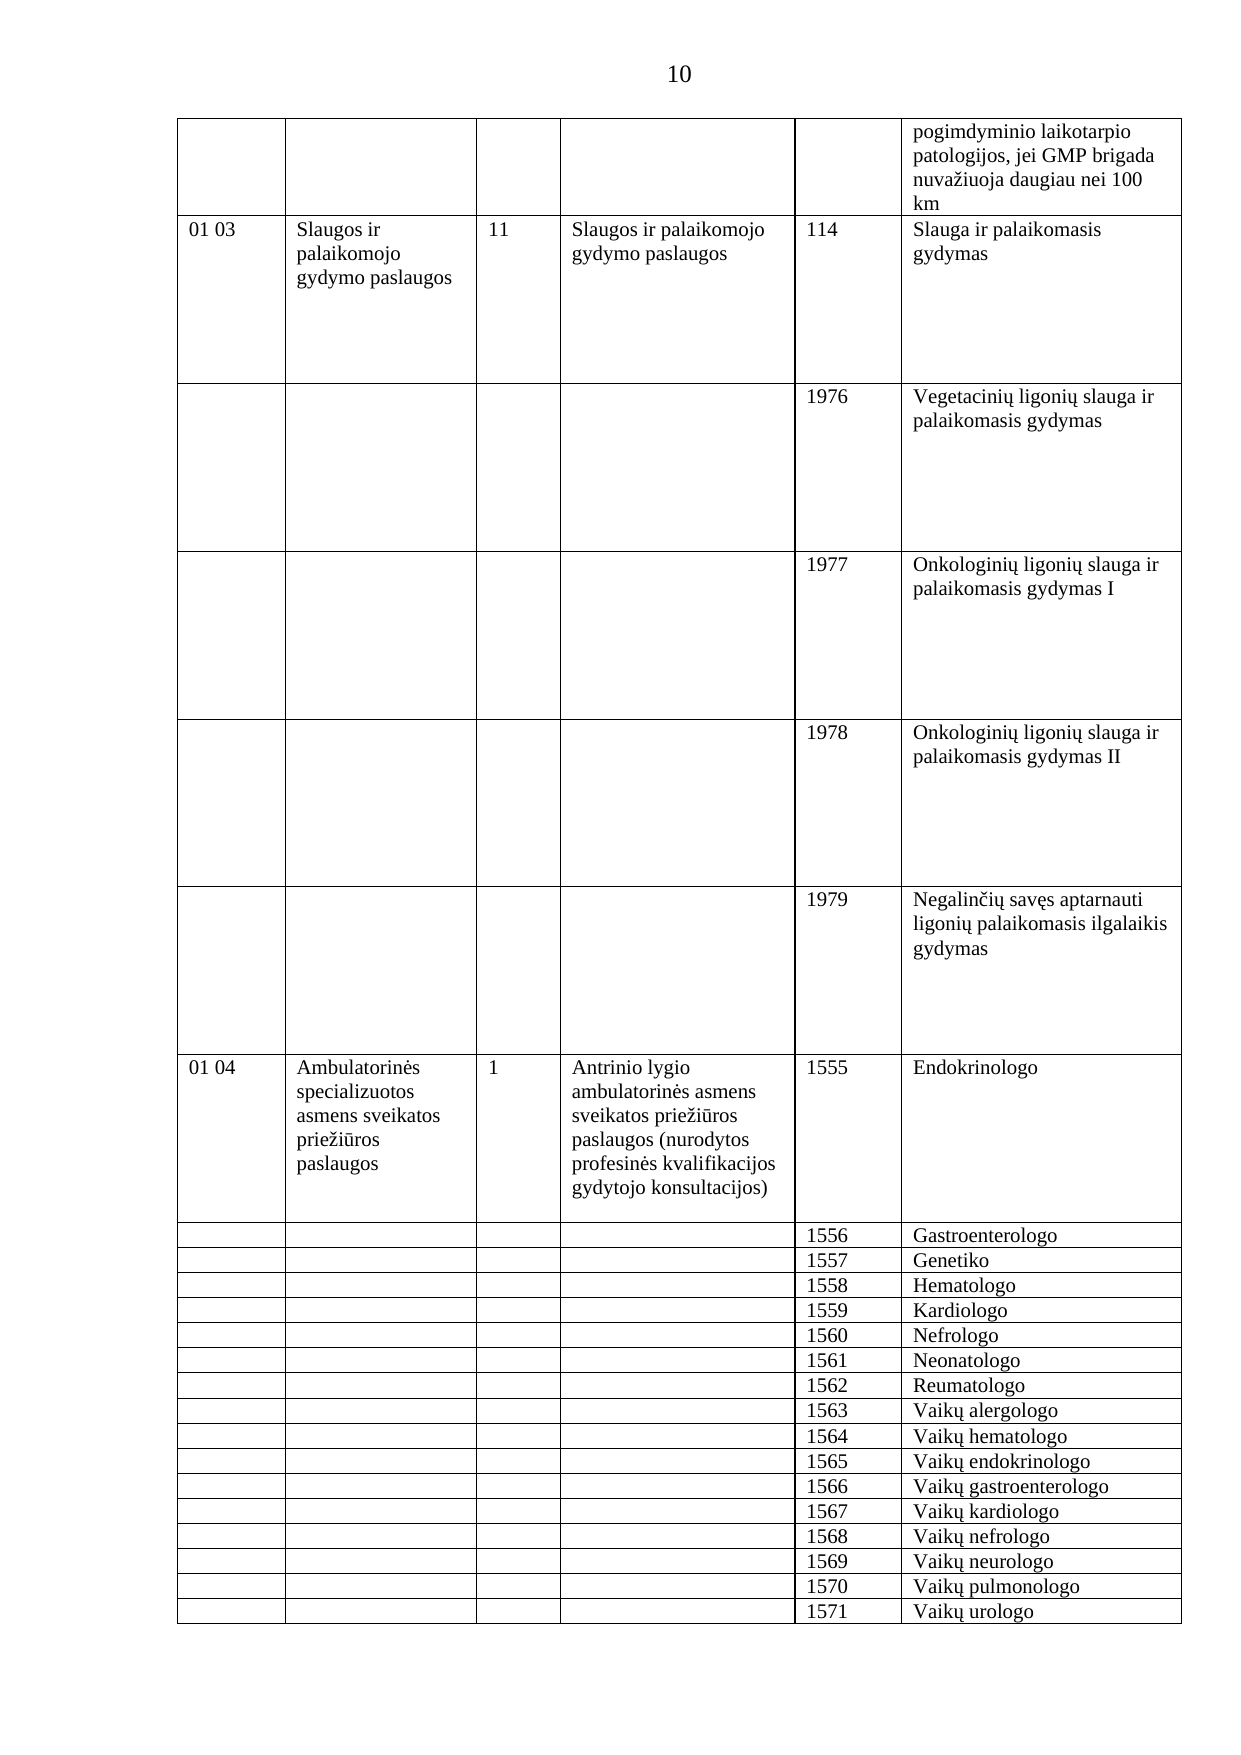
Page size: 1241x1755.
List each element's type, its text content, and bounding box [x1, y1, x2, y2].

table_cell [178, 119, 285, 215]
table_cell 1561 [796, 1348, 901, 1372]
table_cell 01 03 [178, 216, 285, 383]
table_cell Vaikų endokrinologo [902, 1449, 1181, 1473]
table_cell [477, 1574, 560, 1598]
table_cell Slauga ir palaikomasis gydymas [902, 216, 1181, 383]
table_cell 1557 [796, 1248, 901, 1272]
table_cell [178, 1549, 285, 1573]
table_cell [286, 1549, 476, 1573]
table_cell [286, 1323, 476, 1347]
table_cell 1564 [796, 1424, 901, 1448]
table_cell [477, 1373, 560, 1397]
table_cell Vaikų alergologo [902, 1399, 1181, 1422]
table_cell Negalinčių savęs aptarnauti ligonių palaikomasis ilgalaikis gydymas [902, 887, 1181, 1054]
table_cell 1571 [796, 1599, 901, 1623]
table_cell [178, 1424, 285, 1448]
table_cell Onkologinių ligonių slauga ir palaikomasis gydymas I [902, 552, 1181, 718]
table_cell [286, 1474, 476, 1498]
table_cell Slaugos ir palaikomojo gydymo paslaugos [286, 216, 476, 383]
table_cell [286, 1499, 476, 1523]
table_cell Endokrinologo [902, 1055, 1181, 1222]
table_cell 1560 [796, 1323, 901, 1347]
table_cell Neonatologo [902, 1348, 1181, 1372]
table_cell 1570 [796, 1574, 901, 1598]
table_cell [477, 887, 560, 1054]
table_cell [178, 1599, 285, 1623]
table_cell 1977 [796, 552, 901, 718]
table_cell [286, 1524, 476, 1548]
table_cell [286, 552, 476, 718]
table_cell [286, 1599, 476, 1623]
table_cell [178, 1449, 285, 1473]
table_cell [178, 552, 285, 718]
table_cell [286, 1223, 476, 1247]
table_cell 1556 [796, 1223, 901, 1247]
table_cell [561, 384, 794, 551]
table_cell [561, 1373, 794, 1397]
table_cell [561, 1424, 794, 1448]
table_cell [561, 1474, 794, 1498]
table_cell [561, 887, 794, 1054]
table_cell 1568 [796, 1524, 901, 1548]
table_cell [178, 1298, 285, 1322]
table_cell [477, 1223, 560, 1247]
table_cell [286, 1373, 476, 1397]
table_cell 1569 [796, 1549, 901, 1573]
table_cell [178, 1223, 285, 1247]
table_cell [178, 1348, 285, 1372]
table_cell Slaugos ir palaikomojo gydymo paslaugos [561, 216, 794, 383]
table_cell Ambulatorinės specializuotos asmens sveikatos priežiūros paslaugos [286, 1055, 476, 1222]
table_cell 1978 [796, 720, 901, 886]
table_cell [561, 1524, 794, 1548]
table_cell [477, 1499, 560, 1523]
table_cell [561, 1599, 794, 1623]
table_cell Nefrologo [902, 1323, 1181, 1347]
table_cell [286, 1348, 476, 1372]
table_cell [477, 1549, 560, 1573]
table_cell [561, 1273, 794, 1297]
table_cell [561, 1223, 794, 1247]
table_cell [477, 1273, 560, 1297]
table_cell Genetiko [902, 1248, 1181, 1272]
table_cell [477, 1298, 560, 1322]
table_cell 1976 [796, 384, 901, 551]
table_cell Vaikų urologo [902, 1599, 1181, 1623]
table_cell [561, 1549, 794, 1573]
table_cell Vaikų gastroenterologo [902, 1474, 1181, 1498]
table_cell [477, 1524, 560, 1548]
table_cell [286, 1574, 476, 1598]
table_cell 1566 [796, 1474, 901, 1498]
table_cell 1567 [796, 1499, 901, 1523]
table_cell [178, 1248, 285, 1272]
table_cell [561, 1323, 794, 1347]
table_cell 1555 [796, 1055, 901, 1222]
table_cell [477, 1399, 560, 1422]
table_cell [561, 552, 794, 718]
table_cell Vaikų kardiologo [902, 1499, 1181, 1523]
table_cell [286, 119, 476, 215]
table_cell [178, 1499, 285, 1523]
table_cell [561, 1348, 794, 1372]
table_cell 114 [796, 216, 901, 383]
table_cell [178, 1399, 285, 1422]
table_cell Kardiologo [902, 1298, 1181, 1322]
table_cell [561, 1298, 794, 1322]
table_cell [178, 1323, 285, 1347]
table_cell Reumatologo [902, 1373, 1181, 1397]
table_cell [477, 1599, 560, 1623]
table_cell [477, 119, 560, 215]
table_cell Vaikų hematologo [902, 1424, 1181, 1448]
table_cell Vaikų neurologo [902, 1549, 1181, 1573]
table_cell [178, 1474, 285, 1498]
table_cell [477, 1449, 560, 1473]
table_cell [477, 1323, 560, 1347]
table_cell [477, 1248, 560, 1272]
table_cell 1565 [796, 1449, 901, 1473]
table_cell 1558 [796, 1273, 901, 1297]
table_cell Gastroenterologo [902, 1223, 1181, 1247]
table_cell [286, 1273, 476, 1297]
table_cell [286, 1399, 476, 1422]
table_cell Vaikų nefrologo [902, 1524, 1181, 1548]
table_cell [561, 1574, 794, 1598]
table_cell 11 [477, 216, 560, 383]
table_cell pogimdyminio laikotarpio patologijos, jei GMP brigada nuvažiuoja daugiau nei 100 km [902, 119, 1181, 215]
table_cell [561, 1499, 794, 1523]
table_cell [561, 1399, 794, 1422]
table_cell 1562 [796, 1373, 901, 1397]
table_cell [178, 887, 285, 1054]
table_cell Vegetacinių ligonių slauga ir palaikomasis gydymas [902, 384, 1181, 551]
table_cell [477, 1474, 560, 1498]
table_cell [286, 1449, 476, 1473]
table_cell [178, 1524, 285, 1548]
table_cell [477, 552, 560, 718]
table_cell [178, 384, 285, 551]
table_cell [286, 720, 476, 886]
table_cell 1979 [796, 887, 901, 1054]
table_cell 01 04 [178, 1055, 285, 1222]
table_cell [561, 1449, 794, 1473]
table_cell Antrinio lygio ambulatorinės asmens sveikatos priežiūros paslaugos (nurodytos profesinės kvalifikacijos gydytojo konsultacijos) [561, 1055, 794, 1222]
table_cell [286, 1424, 476, 1448]
table_cell [477, 720, 560, 886]
table_cell Onkologinių ligonių slauga ir palaikomasis gydymas II [902, 720, 1181, 886]
table_cell 1559 [796, 1298, 901, 1322]
table_cell 1563 [796, 1399, 901, 1422]
table_cell [178, 1574, 285, 1598]
table_cell [796, 119, 901, 215]
table_cell [477, 1424, 560, 1448]
table_cell [561, 720, 794, 886]
table_cell [286, 384, 476, 551]
table_cell [178, 720, 285, 886]
table_cell [477, 384, 560, 551]
table_cell [178, 1273, 285, 1297]
table_cell [561, 1248, 794, 1272]
table_cell Hematologo [902, 1273, 1181, 1297]
table_cell [286, 1298, 476, 1322]
table_cell Vaikų pulmonologo [902, 1574, 1181, 1598]
table_cell [178, 1373, 285, 1397]
table_cell 1 [477, 1055, 560, 1222]
table_cell [286, 887, 476, 1054]
table_cell [286, 1248, 476, 1272]
table_cell [561, 119, 794, 215]
table_cell [477, 1348, 560, 1372]
